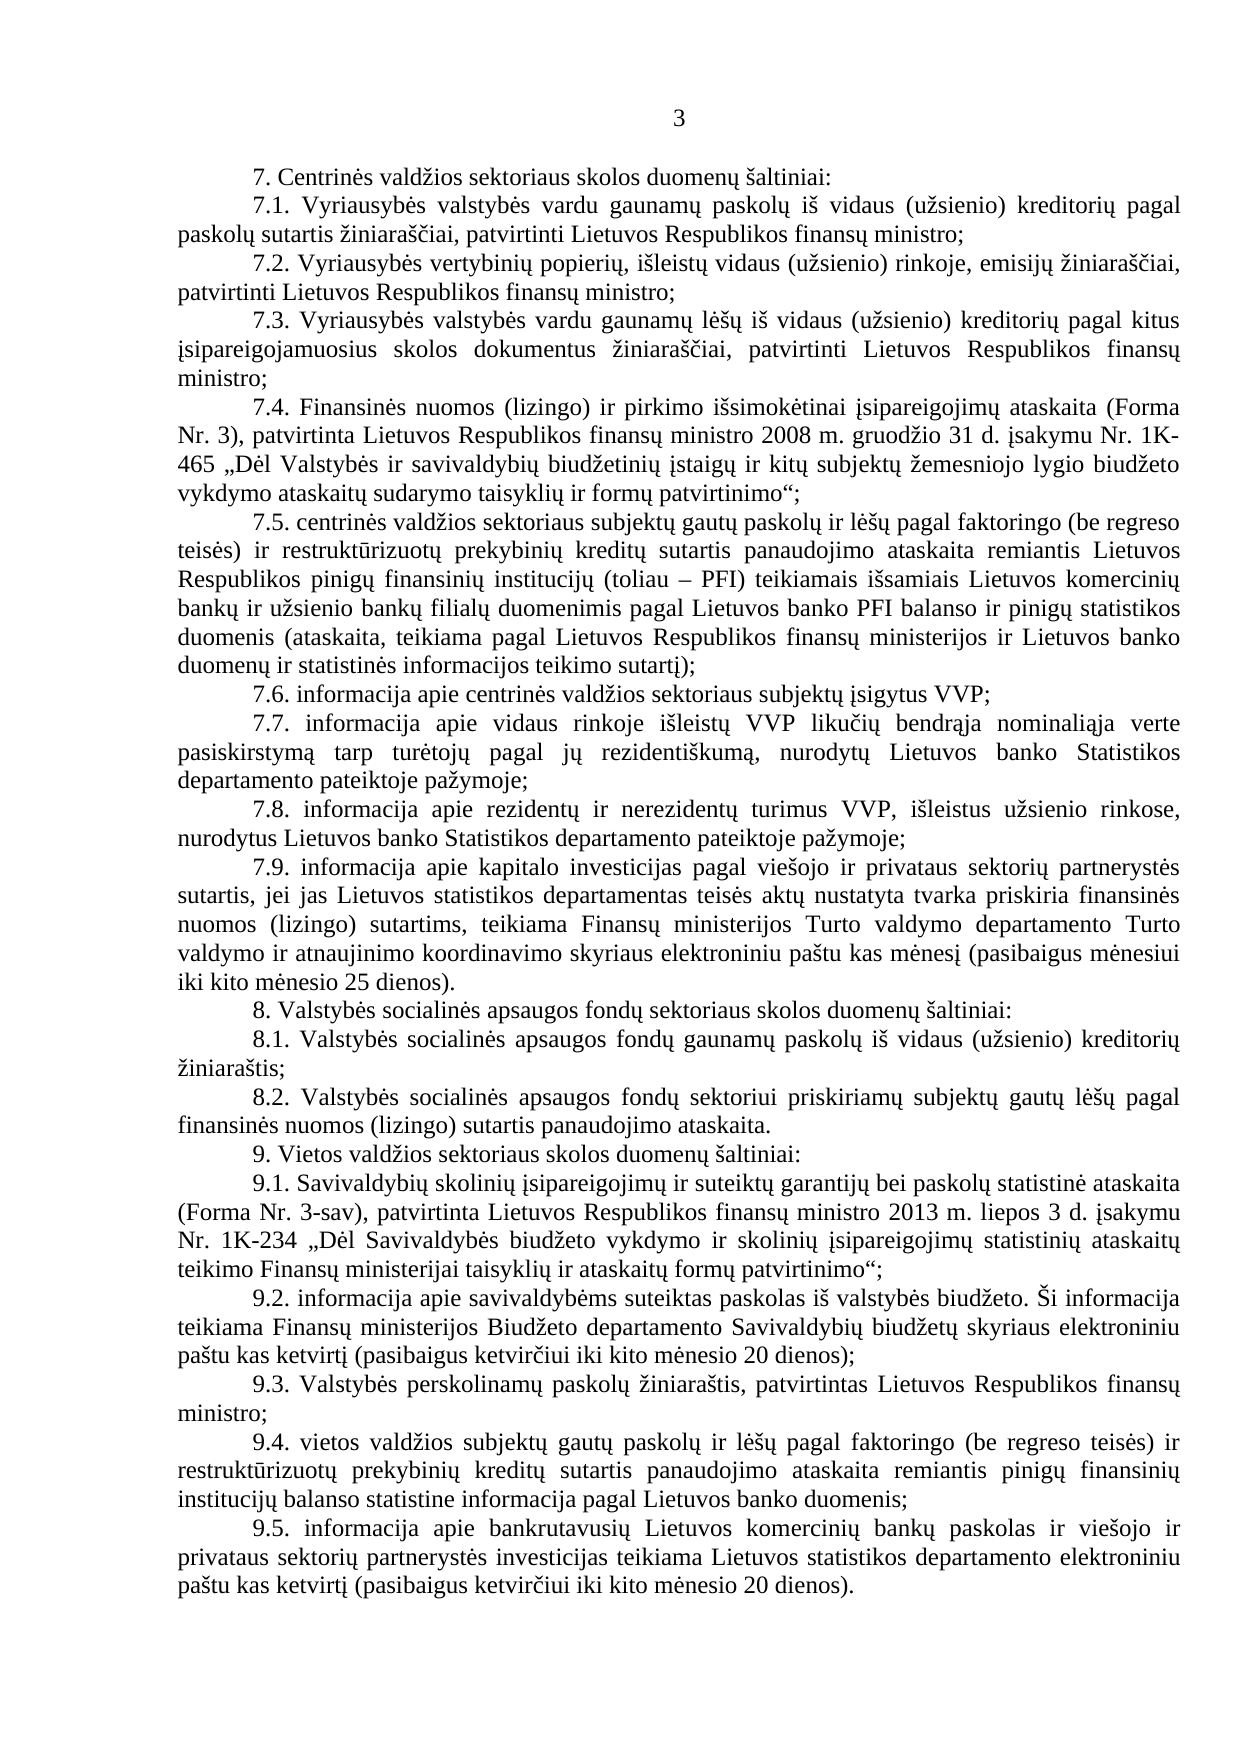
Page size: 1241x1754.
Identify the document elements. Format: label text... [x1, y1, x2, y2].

text 9.2. informacija apie savivaldybėms suteiktas paskolas iš valstybės biudžeto. Ši informacija teikiama Finansų ministerijos Biudžeto departamento Savivaldybių biudžetų skyriaus elektroniniu paštu kas ketvirtį (pasibaigus ketvirčiui iki kito mėnesio 20 dienos); [177, 1283, 1181, 1369]
text 7. Centrinės valdžios sektoriaus skolos duomenų šaltiniai: [177, 162, 1181, 190]
text 9.5. informacija apie bankrutavusių Lietuvos komercinių bankų paskolas ir viešojo ir privataus sektorių partnerystės investicijas teikiama Lietuvos statistikos departamento elektroniniu paštu kas ketvirtį (pasibaigus ketvirčiui iki kito mėnesio 20 dienos). [177, 1513, 1181, 1599]
text 8.1. Valstybės socialinės apsaugos fondų gaunamų paskolų iš vidaus (užsienio) kreditorių žiniaraštis; [177, 1024, 1181, 1082]
text 7.5. centrinės valdžios sektoriaus subjektų gautų paskolų ir lėšų pagal faktoringo (be regreso teisės) ir restruktūrizuotų prekybinių kreditų sutartis panaudojimo ataskaita remiantis Lietuvos Respublikos pinigų finansinių institucijų (toliau – PFI) teikiamais išsamiais Lietuvos komercinių bankų ir užsienio bankų filialų duomenimis pagal Lietuvos banko PFI balanso ir pinigų statistikos duomenis (ataskaita, teikiama pagal Lietuvos Respublikos finansų ministerijos ir Lietuvos banko duomenų ir statistinės informacijos teikimo sutartį); [177, 507, 1181, 679]
text 9.3. Valstybės perskolinamų paskolų žiniaraštis, patvirtintas Lietuvos Respublikos finansų ministro; [177, 1369, 1181, 1427]
text 7.3. Vyriausybės valstybės vardu gaunamų lėšų iš vidaus (užsienio) kreditorių pagal kitus įsipareigojamuosius skolos dokumentus žiniaraščiai, patvirtinti Lietuvos Respublikos finansų ministro; [177, 305, 1181, 392]
text 9.1. Savivaldybių skolinių įsipareigojimų ir suteiktų garantijų bei paskolų statistinė ataskaita (Forma Nr. 3-sav), patvirtinta Lietuvos Respublikos finansų ministro 2013 m. liepos 3 d. įsakymu Nr. 1K-234 „Dėl Savivaldybės biudžeto vykdymo ir skolinių įsipareigojimų statistinių ataskaitų teikimo Finansų ministerijai taisyklių ir ataskaitų formų patvirtinimo“; [177, 1168, 1181, 1283]
text 9.4. vietos valdžios subjektų gautų paskolų ir lėšų pagal faktoringo (be regreso teisės) ir restruktūrizuotų prekybinių kreditų sutartis panaudojimo ataskaita remiantis pinigų finansinių institucijų balanso statistine informacija pagal Lietuvos banko duomenis; [177, 1427, 1181, 1513]
text 8. Valstybės socialinės apsaugos fondų sektoriaus skolos duomenų šaltiniai: [177, 995, 1181, 1024]
text 7.8. informacija apie rezidentų ir nerezidentų turimus VVP, išleistus užsienio rinkose, nurodytus Lietuvos banko Statistikos departamento pateiktoje pažymoje; [177, 794, 1181, 852]
text 7.7. informacija apie vidaus rinkoje išleistų VVP likučių bendrąja nominaliąja verte pasiskirstymą tarp turėtojų pagal jų rezidentiškumą, nurodytų Lietuvos banko Statistikos departamento pateiktoje pažymoje; [177, 708, 1181, 794]
text 8.2. Valstybės socialinės apsaugos fondų sektoriui priskiriamų subjektų gautų lėšų pagal finansinės nuomos (lizingo) sutartis panaudojimo ataskaita. [177, 1082, 1181, 1139]
text 7.6. informacija apie centrinės valdžios sektoriaus subjektų įsigytus VVP; [177, 679, 1181, 708]
text 7.4. Finansinės nuomos (lizingo) ir pirkimo išsimokėtinai įsipareigojimų ataskaita (Forma Nr. 3), patvirtinta Lietuvos Respublikos finansų ministro 2008 m. gruodžio 31 d. įsakymu Nr. 1K-465 „Dėl Valstybės ir savivaldybių biudžetinių įstaigų ir kitų subjektų žemesniojo lygio biudžeto vykdymo ataskaitų sudarymo taisyklių ir formų patvirtinimo“; [177, 392, 1181, 507]
text 7.1. Vyriausybės valstybės vardu gaunamų paskolų iš vidaus (užsienio) kreditorių pagal paskolų sutartis žiniaraščiai, patvirtinti Lietuvos Respublikos finansų ministro; [177, 190, 1181, 248]
text 7.9. informacija apie kapitalo investicijas pagal viešojo ir privataus sektorių partnerystės sutartis, jei jas Lietuvos statistikos departamentas teisės aktų nustatyta tvarka priskiria finansinės nuomos (lizingo) sutartims, teikiama Finansų ministerijos Turto valdymo departamento Turto valdymo ir atnaujinimo koordinavimo skyriaus elektroniniu paštu kas mėnesį (pasibaigus mėnesiui iki kito mėnesio 25 dienos). [177, 852, 1181, 995]
text 7.2. Vyriausybės vertybinių popierių, išleistų vidaus (užsienio) rinkoje, emisijų žiniaraščiai, patvirtinti Lietuvos Respublikos finansų ministro; [177, 248, 1181, 305]
text 9. Vietos valdžios sektoriaus skolos duomenų šaltiniai: [177, 1139, 1181, 1168]
